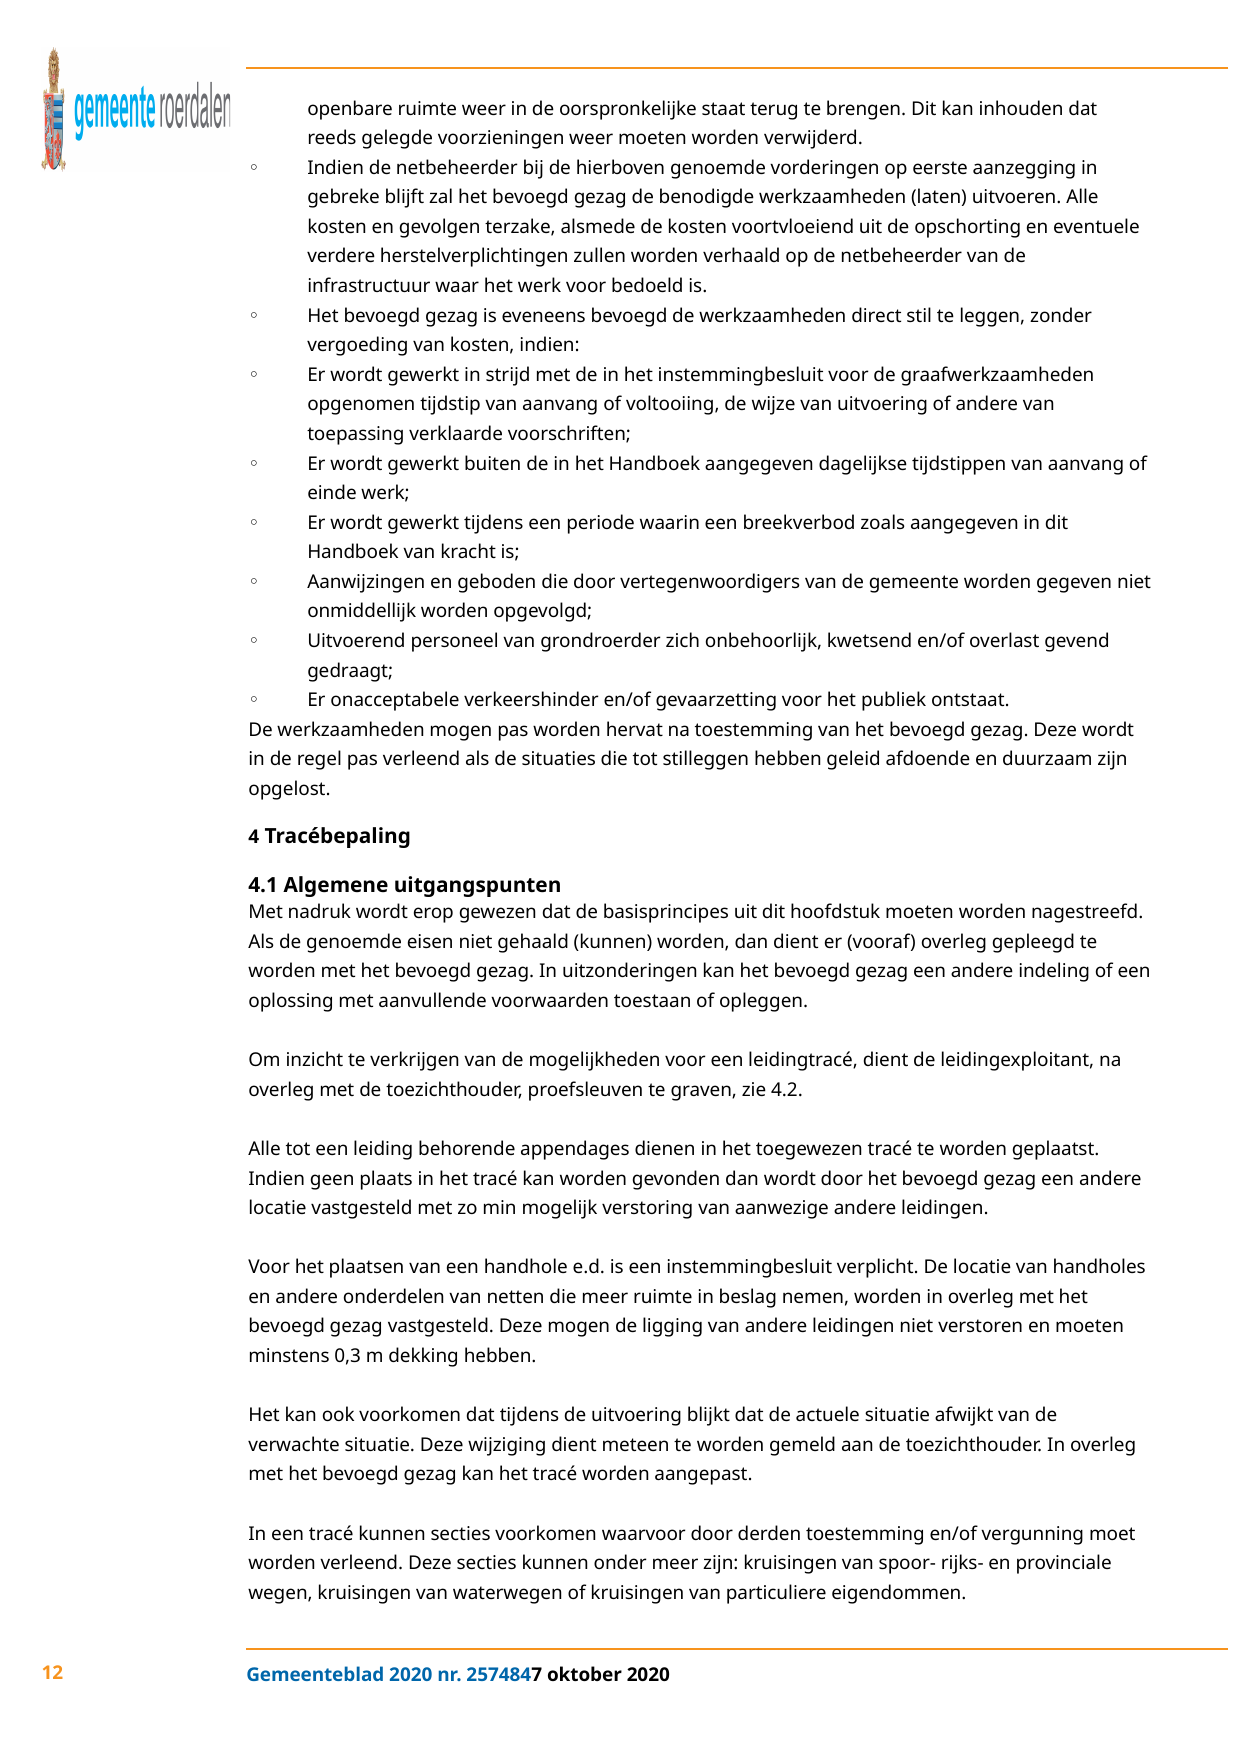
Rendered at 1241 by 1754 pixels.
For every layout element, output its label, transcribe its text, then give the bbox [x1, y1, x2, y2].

list Indien de netbeheerder bij de hierboven genoemde vorderingen op eerste aanzegging in gebreke blijft zal het bevoegd gezag de benodigde werkzaamheden (laten) uitvoeren. Alle kosten en gevolgen terzake, alsmede de kosten voortvloeiend uit de opschorting en eventuele verdere herstelverplichtingen zullen worden verhaald op de netbeheerder van de infrastructuur waar het werk voor bedoeld is. [248, 154, 1152, 298]
list openbare ruimte weer in de oorspronkelijke staat terug te brengen. Dit kan inhouden dat reeds gelegde voorzieningen weer moeten worden verwijderd. [248, 95, 1152, 150]
list Uitvoerend personeel van grondroerder zich onbehoorlijk, kwetsend en/of overlast gevend gedraagt; [248, 627, 1152, 683]
list Aanwijzingen en geboden die door vertegenwoordigers van de gemeente worden gegeven niet onmiddellijk worden opgevolgd; [248, 568, 1152, 623]
text Voor het plaatsen van een handhole e.d. is een instemmingbesluit verplicht. De locatie van handholes en andere onderdelen van netten die meer ruimte in beslag nemen, worden in overleg met het bevoegd gezag vastgesteld. Deze mogen de ligging van andere leidingen niet verstoren en moeten minstens 0,3 m dekking hebben. [248, 1253, 1152, 1368]
picture [41, 47, 231, 172]
text Met nadruk wordt erop gewezen dat de basisprincipes uit dit hoofdstuk moeten worden nagestreefd. Als de genoemde eisen niet gehaald (kunnen) worden, dan dient er (vooraf) overleg gepleegd te worden met het bevoegd gezag. In uitzonderingen kan het bevoegd gezag een andere indeling of een oplossing met aanvullende voorwaarden toestaan of opleggen. [248, 898, 1152, 1013]
list Er wordt gewerkt tijdens een periode waarin een breekverbod zoals aangegeven in dit Handboek van kracht is; [248, 509, 1152, 564]
text De werkzaamheden mogen pas worden hervat na toestemming van het bevoegd gezag. Deze wordt in de regel pas verleend als de situaties die tot stilleggen hebben geleid afdoende en duurzaam zijn opgelost. [248, 716, 1152, 801]
text 4.1 Algemene uitgangspunten [248, 870, 1152, 898]
text Alle tot een leiding behorende appendages dienen in het toegewezen tracé te worden geplaatst. Indien geen plaats in het tracé kan worden gevonden dan wordt door het bevoegd gezag een andere locatie vastgesteld met zo min mogelijk verstoring van aanwezige andere leidingen. [248, 1135, 1152, 1220]
text Het kan ook voorkomen dat tijdens de uitvoering blijkt dat de actuele situatie afwijkt van de verwachte situatie. Deze wijziging dient meteen te worden gemeld aan de toezichthouder. In overleg met het bevoegd gezag kan het tracé worden aangepast. [248, 1401, 1152, 1486]
text Om inzicht te verkrijgen van de mogelijkheden voor een leidingtracé, dient de leidingexploitant, na overleg met de toezichthouder, proefsleuven te graven, zie 4.2. [248, 1046, 1152, 1102]
list Er wordt gewerkt in strijd met de in het instemmingbesluit voor de graafwerkzaamheden opgenomen tijdstip van aanvang of voltooiing, de wijze van uitvoering of andere van toepassing verklaarde voorschriften; [248, 361, 1152, 446]
list Het bevoegd gezag is eveneens bevoegd de werkzaamheden direct stil te leggen, zonder vergoeding van kosten, indien: [248, 302, 1152, 357]
text 4 Tracébepaling [248, 821, 1152, 849]
list Er onacceptabele verkeershinder en/of gevaarzetting voor het publiek ontstaat. [248, 686, 1152, 712]
text In een tracé kunnen secties voorkomen waarvoor door derden toestemming en/of vergunning moet worden verleend. Deze secties kunnen onder meer zijn: kruisingen van spoor- rijks- en provinciale wegen, kruisingen van waterwegen of kruisingen van particuliere eigendommen. [248, 1520, 1152, 1605]
list Er wordt gewerkt buiten de in het Handboek aangegeven dagelijkse tijdstippen van aanvang of einde werk; [248, 450, 1152, 505]
